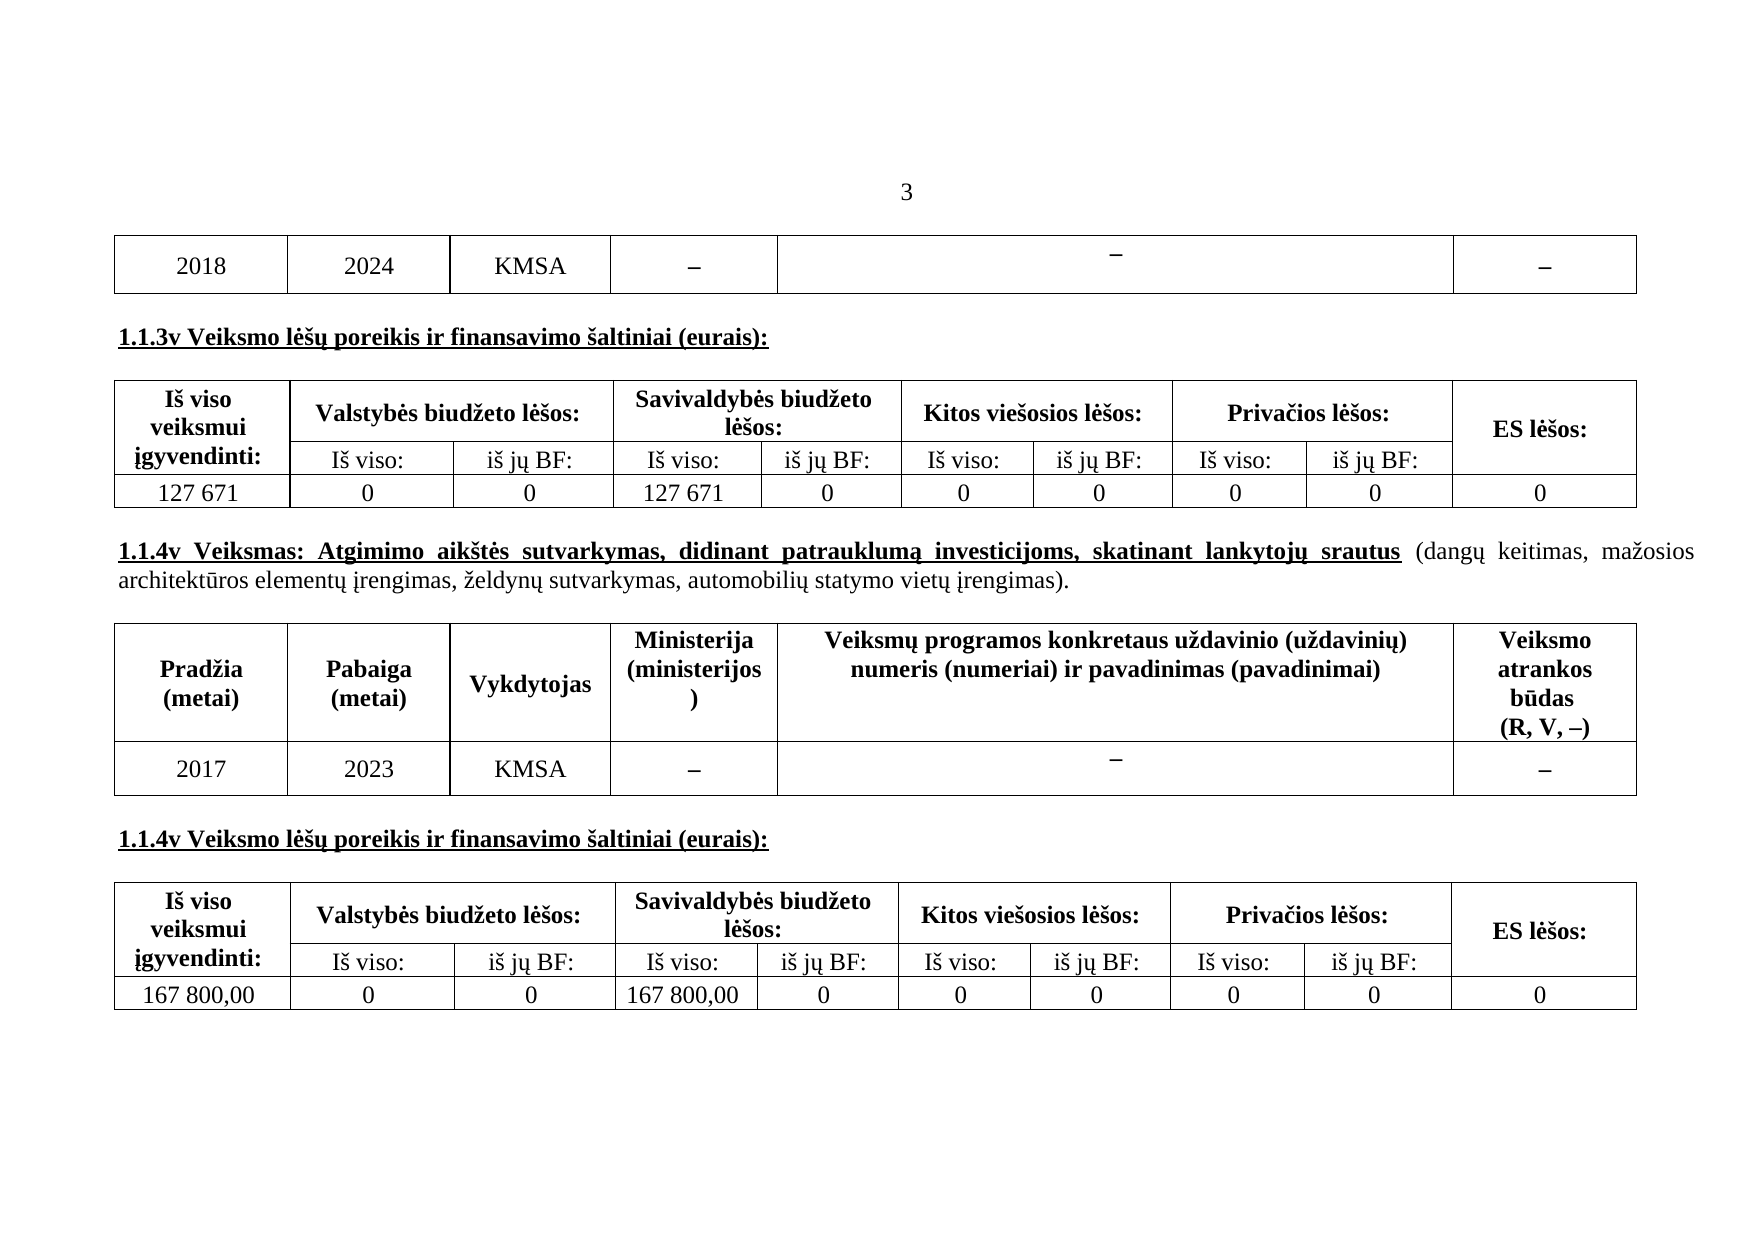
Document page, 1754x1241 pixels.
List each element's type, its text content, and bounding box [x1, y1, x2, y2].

table_header Savivaldybės biudžeto lėšos: [614, 381, 901, 441]
table_cell iš jų BF: [1034, 442, 1172, 474]
table_cell iš jų BF: [1031, 944, 1170, 976]
table_cell 0 [1031, 977, 1170, 1009]
table_cell Iš viso: [899, 944, 1030, 976]
table_cell 2024 [288, 236, 449, 292]
table_cell – [1454, 742, 1636, 794]
table_cell Iš viso: [1171, 944, 1304, 976]
table_header ES lėšos: [1453, 381, 1636, 474]
table_cell 0 [762, 475, 901, 507]
table_cell 0 [1453, 475, 1636, 507]
table_header Pabaiga (metai) [288, 624, 449, 741]
table_cell 0 [454, 475, 613, 507]
table_cell 0 [455, 977, 615, 1009]
table_header Savivaldybės biudžeto lėšos: [616, 883, 898, 943]
table_cell 0 [758, 977, 898, 1009]
table_cell 0 [1305, 977, 1451, 1009]
table_cell 0 [1171, 977, 1304, 1009]
table_cell 2018 [115, 236, 287, 292]
table_cell – [778, 742, 1453, 794]
table_header Iš viso veiksmui įgyvendinti: [115, 381, 289, 474]
table_cell 127 671 [115, 475, 289, 507]
table_header Kitos viešosios lėšos: [902, 381, 1172, 441]
text 1.1.4v Veiksmo lėšų poreikis ir finansavimo šaltiniai (eurais): [118, 824, 1695, 853]
table_header Veiksmo atrankos būdas (R, V, –) [1454, 624, 1636, 741]
table_header Kitos viešosios lėšos: [899, 883, 1170, 943]
text 1.1.3v Veiksmo lėšų poreikis ir finansavimo šaltiniai (eurais): [118, 322, 1695, 351]
table_cell KMSA [451, 236, 610, 292]
table_cell 127 671 [614, 475, 761, 507]
table_cell iš jų BF: [1307, 442, 1452, 474]
table_cell 0 [902, 475, 1033, 507]
table_cell 2017 [115, 742, 287, 794]
table_cell – [611, 742, 777, 794]
table_header Valstybės biudžeto lėšos: [291, 883, 615, 943]
table_header ES lėšos: [1452, 883, 1636, 976]
table_cell Iš viso: [1173, 442, 1306, 474]
table_cell 167 800,00 [616, 977, 757, 1009]
table_cell iš jų BF: [762, 442, 901, 474]
table_cell 0 [899, 977, 1030, 1009]
table_cell 0 [1307, 475, 1452, 507]
table_header Veiksmų programos konkretaus uždavinio (uždavinių) numeris (numeriai) ir pavadinimas (pavadinimai) [778, 624, 1453, 741]
table_header Valstybės biudžeto lėšos: [291, 381, 613, 441]
table_cell Iš viso: [616, 944, 757, 976]
table_cell 0 [1034, 475, 1172, 507]
text 1.1.4v Veiksmas: Atgimimo aikštės sutvarkymas, didinant patrauklumą investicijoms, skatinant lankytojų srautus (dangų keitimas, mažosios architektūros elementų įrengimas, želdynų sutvarkymas, automobilių statymo vietų įrengimas). [118, 536, 1695, 594]
table_cell 0 [1173, 475, 1306, 507]
table_cell 167 800,00 [115, 977, 290, 1009]
table_header Pradžia (metai) [115, 624, 287, 741]
table_cell iš jų BF: [454, 442, 613, 474]
table_cell – [611, 236, 777, 292]
table_cell KMSA [451, 742, 610, 794]
table_cell 0 [291, 977, 454, 1009]
table_cell – [778, 236, 1453, 292]
table_cell 2023 [288, 742, 449, 794]
table_cell iš jų BF: [758, 944, 898, 976]
table_header Vykdytojas [451, 624, 610, 741]
table_header Privačios lėšos: [1173, 381, 1452, 441]
table_cell iš jų BF: [455, 944, 615, 976]
table_cell 0 [291, 475, 453, 507]
table_header Ministerija (ministerijos) [611, 624, 777, 741]
table_cell Iš viso: [291, 442, 453, 474]
table_cell Iš viso: [291, 944, 454, 976]
table_header Privačios lėšos: [1171, 883, 1451, 943]
table_cell 0 [1452, 977, 1636, 1009]
table_header Iš viso veiksmui įgyvendinti: [115, 883, 290, 976]
table_cell iš jų BF: [1305, 944, 1451, 976]
table_cell – [1454, 236, 1636, 292]
table_cell Iš viso: [614, 442, 761, 474]
table_cell Iš viso: [902, 442, 1033, 474]
